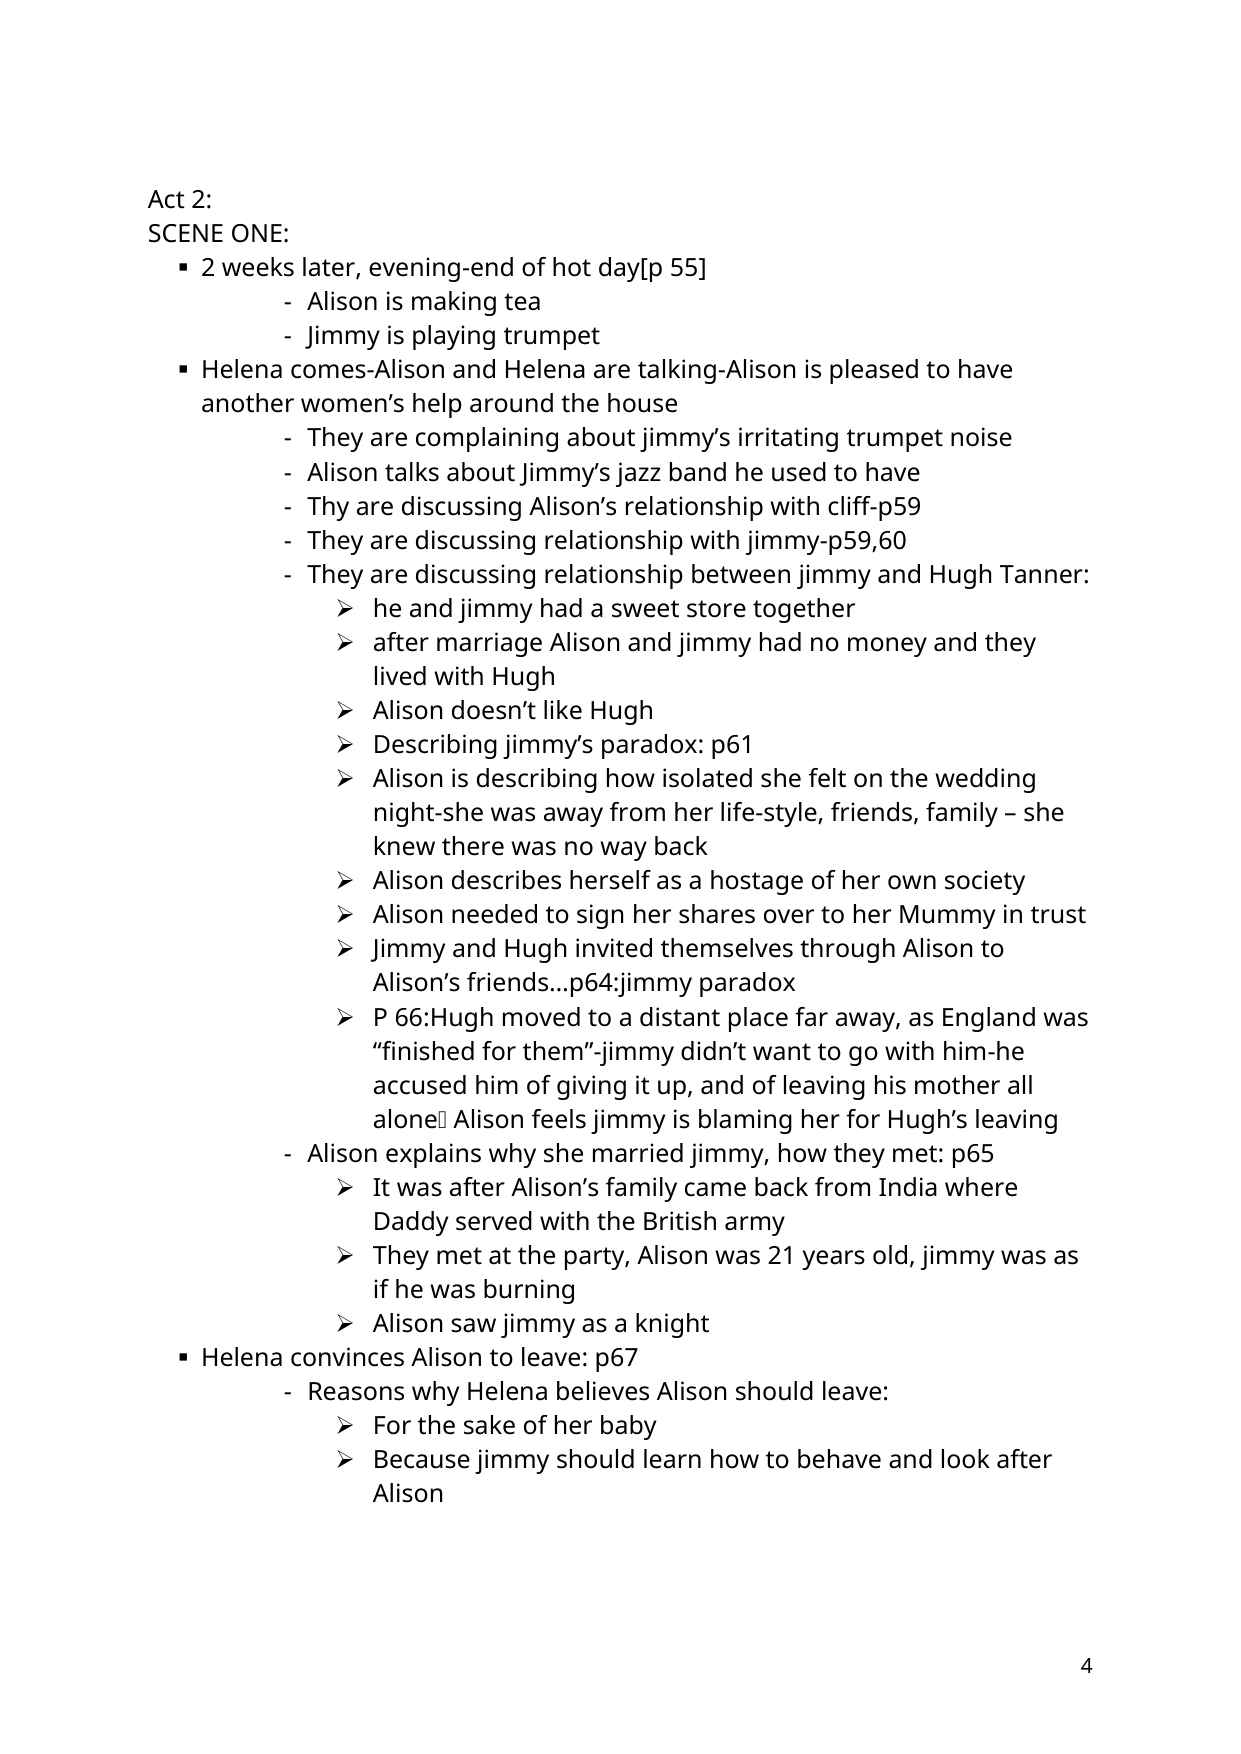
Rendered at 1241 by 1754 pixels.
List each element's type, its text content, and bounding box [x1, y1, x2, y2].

list For the sake of her baby [335, 1408, 1093, 1442]
list They met at the party, Alison was 21 years old, jimmy was as if he was burning [335, 1238, 1093, 1306]
list They are discussing relationship between jimmy and Hugh Tanner: [283, 556, 1093, 590]
list Alison saw jimmy as a knight [335, 1306, 1093, 1340]
list Thy are discussing Alison’s relationship with cliff-p59 [283, 488, 1093, 522]
list It was after Alison’s family came back from India where Daddy served with the British army [335, 1169, 1093, 1238]
list Helena convinces Alison to leave: p67 [177, 1340, 1093, 1374]
list 2 weeks later, evening-end of hot day[p 55] [177, 250, 1093, 284]
list Alison is describing how isolated she felt on the wedding night-she was away from her life-style, friends, family – she knew there was no way back [335, 761, 1093, 863]
list They are complaining about jimmy’s irritating trumpet noise [283, 420, 1093, 454]
text Act 2: [148, 182, 1093, 216]
list Alison is making tea [283, 284, 1093, 318]
list after marriage Alison and jimmy had no money and they lived with Hugh [335, 624, 1093, 693]
text SCENE ONE: [148, 216, 1093, 250]
list Describing jimmy’s paradox: p61 [335, 727, 1093, 761]
list he and jimmy had a sweet store together [335, 590, 1093, 624]
list They are discussing relationship with jimmy-p59,60 [283, 522, 1093, 556]
list Jimmy is playing trumpet [283, 318, 1093, 352]
list Alison talks about Jimmy’s jazz band he used to have [283, 454, 1093, 488]
list P 66:Hugh moved to a distant place far away, as England was “finished for them”-jimmy didn’t want to go with him-he accused him of giving it up, and of leaving his mother all alone Alison feels jimmy is blaming her for Hugh’s leaving [335, 999, 1093, 1135]
list Alison explains why she married jimmy, how they met: p65 [283, 1135, 1093, 1169]
list Reasons why Helena believes Alison should leave: [283, 1374, 1093, 1408]
list Helena comes-Alison and Helena are talking-Alison is pleased to have another women’s help around the house [177, 352, 1093, 420]
list Because jimmy should learn how to behave and look after Alison [335, 1442, 1093, 1510]
list Alison describes herself as a hostage of her own society [335, 863, 1093, 897]
list Jimmy and Hugh invited themselves through Alison to Alison’s friends…p64:jimmy paradox [335, 931, 1093, 999]
list Alison doesn’t like Hugh [335, 693, 1093, 727]
list Alison needed to sign her shares over to her Mummy in trust [335, 897, 1093, 931]
